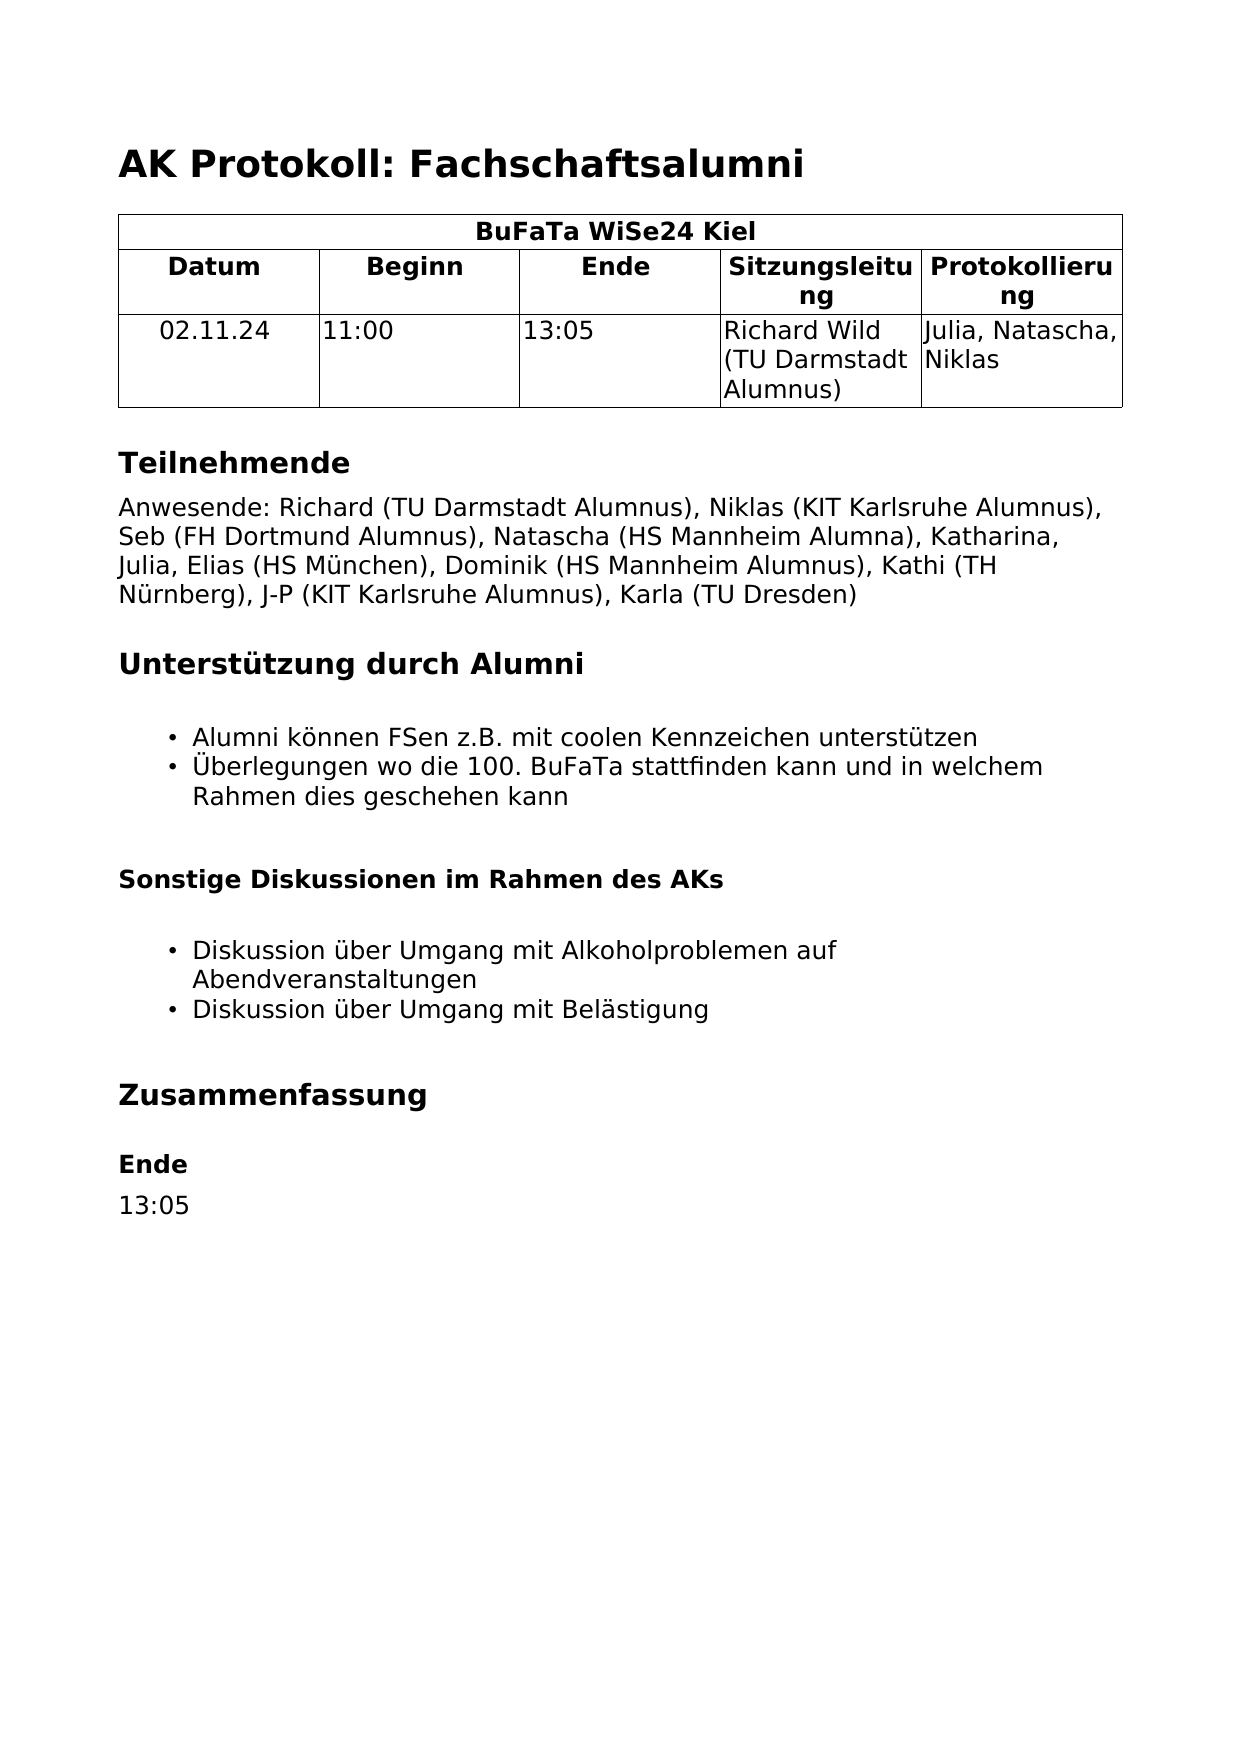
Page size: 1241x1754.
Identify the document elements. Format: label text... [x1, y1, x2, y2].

subtitle Ende [118, 1150, 1122, 1179]
list Überlegungen wo die 100. BuFaTa stattfinden kann und in welchem Rahmen dies geschehen kann [177, 752, 1122, 811]
subtitle Teilnehmende [118, 447, 1122, 481]
list Diskussion über Umgang mit Belästigung [177, 995, 1122, 1024]
table_header BuFaTa WiSe24 Kiel [119, 215, 1122, 249]
table_cell 13:05 [520, 315, 720, 407]
table_cell Sitzungsleitung [721, 250, 921, 313]
table_cell Protokollierung [922, 250, 1122, 313]
table_cell 11:00 [320, 315, 519, 407]
subtitle AK Protokoll: Fachschaftsalumni [118, 143, 1122, 187]
table_cell Datum [119, 250, 319, 313]
list Diskussion über Umgang mit Alkoholproblemen auf Abendveranstaltungen [177, 936, 1122, 995]
subtitle Unterstützung durch Alumni [118, 647, 1122, 681]
table_cell Ende [520, 250, 720, 313]
list Alumni können FSen z.B. mit coolen Kennzeichen unterstützen [177, 723, 1122, 752]
table_cell Richard Wild (TU Darmstadt Alumnus) [721, 315, 921, 407]
table_cell Beginn [320, 250, 519, 313]
subtitle Zusammenfassung [118, 1078, 1122, 1112]
text Anwesende: Richard (TU Darmstadt Alumnus), Niklas (KIT Karlsruhe Alumnus), Seb (FH Dortmund Alumnus), Natascha (HS Mannheim Alumna), Katharina, Julia, Elias (HS München), Dominik (HS Mannheim Alumnus), Kathi (TH Nürnberg), J-P (KIT Karlsruhe Alumnus), Karla (TU Dresden) [118, 493, 1122, 610]
table_cell 02.11.24 [119, 315, 319, 407]
table_cell Julia, Natascha, Niklas [922, 315, 1122, 407]
text 13:05 [118, 1192, 1122, 1221]
subtitle Sonstige Diskussionen im Rahmen des AKs [118, 865, 1122, 894]
